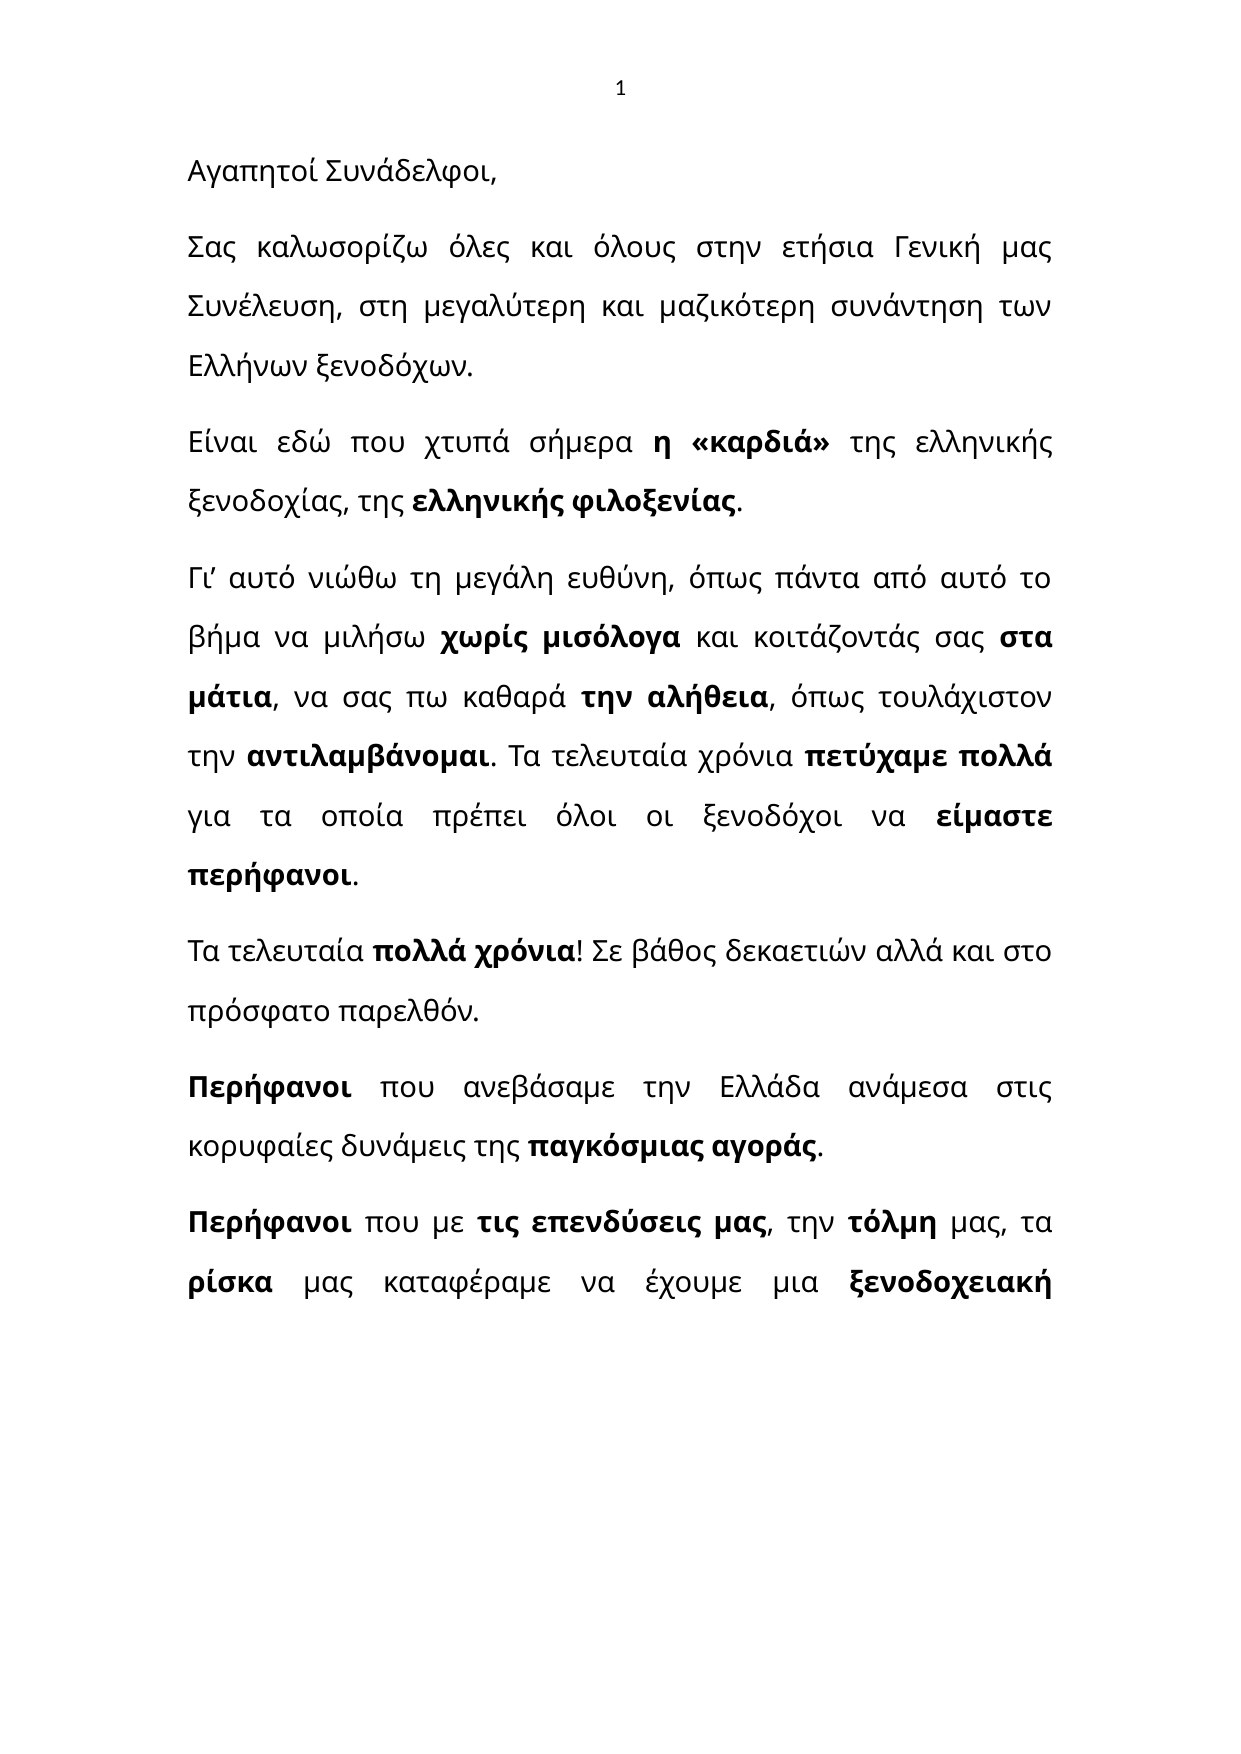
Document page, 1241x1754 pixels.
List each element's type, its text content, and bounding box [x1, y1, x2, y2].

text Περήφανοι που με τις επενδύσεις μας, την τόλμη μας, τα ρίσκα μας καταφέραμε να έχουμε μια ξενοδοχειακή [187, 1202, 1053, 1301]
text Τα τελευταία πολλά χρόνια! Σε βάθος δεκαετιών αλλά και στο πρόσφατο παρελθόν. [187, 930, 1053, 1029]
text Αγαπητοί Συνάδελφοι, [187, 150, 1053, 190]
text Γι’ αυτό νιώθω τη μεγάλη ευθύνη, όπως πάντα από αυτό το βήμα να μιλήσω χωρίς μισόλογα και κοιτάζοντάς σας στα μάτια, να σας πω καθαρά την αλήθεια, όπως τουλάχιστον την αντιλαμβάνομαι. Τα τελευταία χρόνια πετύχαμε πολλά για τα οποία πρέπει όλοι οι ξενοδόχοι να είμαστε περήφανοι. [187, 557, 1053, 894]
text Περήφανοι που ανεβάσαμε την Ελλάδα ανάμεσα στις κορυφαίες δυνάμεις της παγκόσμιας αγοράς. [187, 1066, 1053, 1165]
text Σας καλωσορίζω όλες και όλους στην ετήσια Γενική μας Συνέλευση, στη μεγαλύτερη και μαζικότερη συνάντηση των Ελλήνων ξενοδόχων. [187, 226, 1053, 385]
text Είναι εδώ που χτυπά σήμερα η «καρδιά» της ελληνικής ξενοδοχίας, της ελληνικής φιλοξενίας. [187, 421, 1053, 520]
